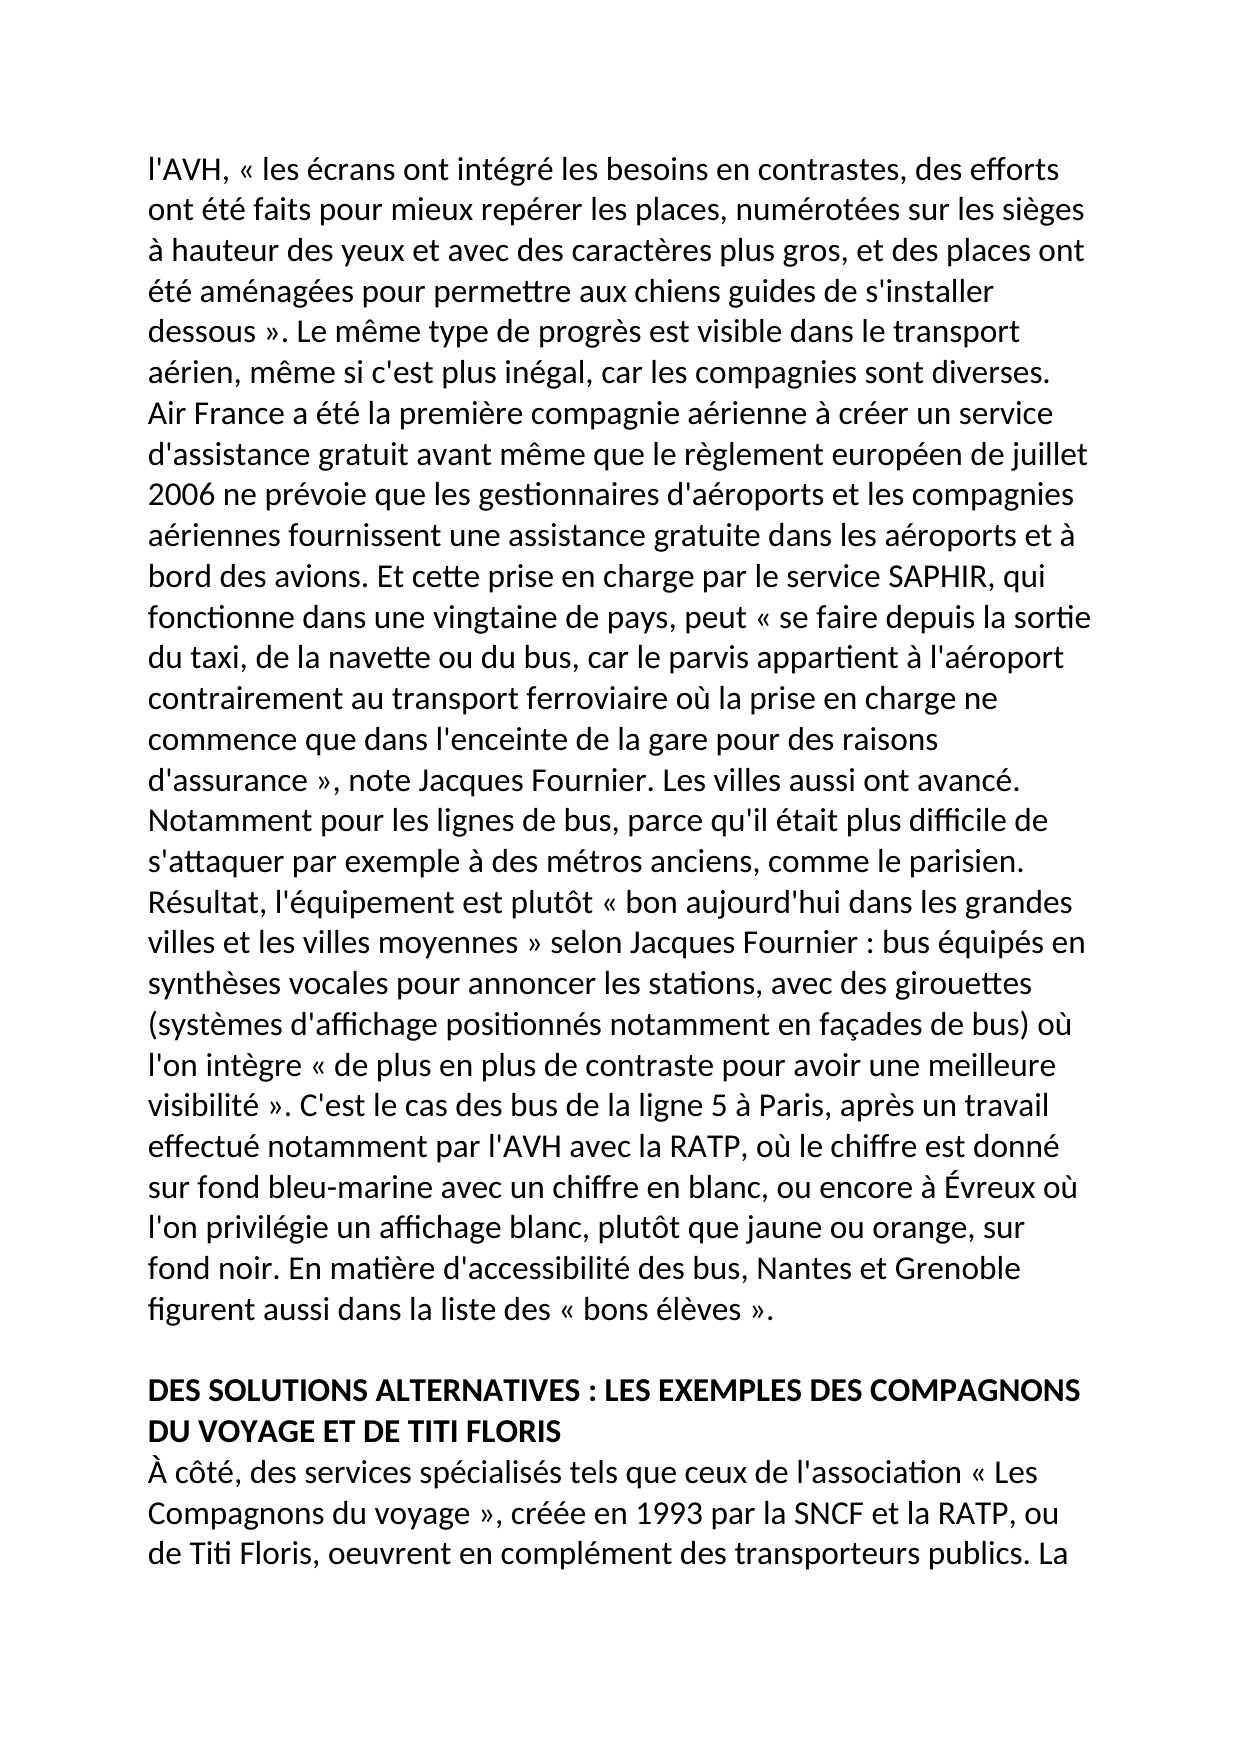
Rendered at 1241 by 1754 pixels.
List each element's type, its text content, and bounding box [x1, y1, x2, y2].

text DES SOLUTIONS ALTERNATIVES : LES EXEMPLES DES COMPAGNONS DU VOYAGE ET DE TITI FLORIS [148, 1369, 1093, 1451]
text À côté, des services spécialisés tels que ceux de l'association « Les Compagnons du voyage », créée en 1993 par la SNCF et la RATP, ou de Titi Floris, oeuvrent en complément des transporteurs publics. La [148, 1451, 1093, 1573]
text l'AVH, « les écrans ont intégré les besoins en contrastes, des efforts ont été faits pour mieux repérer les places, numérotées sur les sièges à hauteur des yeux et avec des caractères plus gros, et des places ont été aménagées pour permettre aux chiens guides de s'installer dessous ». Le même type de progrès est visible dans le transport aérien, même si c'est plus inégal, car les compagnies sont diverses. Air France a été la première compagnie aérienne à créer un service d'assistance gratuit avant même que le règlement européen de juillet 2006 ne prévoie que les gestionnaires d'aéroports et les compagnies aériennes fournissent une assistance gratuite dans les aéroports et à bord des avions. Et cette prise en charge par le service SAPHIR, qui fonctionne dans une vingtaine de pays, peut « se faire depuis la sortie du taxi, de la navette ou du bus, car le parvis appartient à l'aéroport [148, 148, 1093, 677]
text contrairement au transport ferroviaire où la prise en charge ne commence que dans l'enceinte de la gare pour des raisons d'assurance », note Jacques Fournier. Les villes aussi ont avancé. Notamment pour les lignes de bus, parce qu'il était plus difficile de s'attaquer par exemple à des métros anciens, comme le parisien. Résultat, l'équipement est plutôt « bon aujourd'hui dans les grandes villes et les villes moyennes » selon Jacques Fournier : bus équipés en synthèses vocales pour annoncer les stations, avec des girouettes (systèmes d'affichage positionnés notamment en façades de bus) où l'on intègre « de plus en plus de contraste pour avoir une meilleure visibilité ». C'est le cas des bus de la ligne 5 à Paris, après un travail effectué notamment par l'AVH avec la RATP, où le chiffre est donné sur fond bleu-marine avec un chiffre en blanc, ou encore à Évreux où l'on privilégie un affichage blanc, plutôt que jaune ou orange, sur fond noir. En matière d'accessibilité des bus, Nantes et Grenoble figurent aussi dans la liste des « bons élèves ». [148, 677, 1093, 1329]
